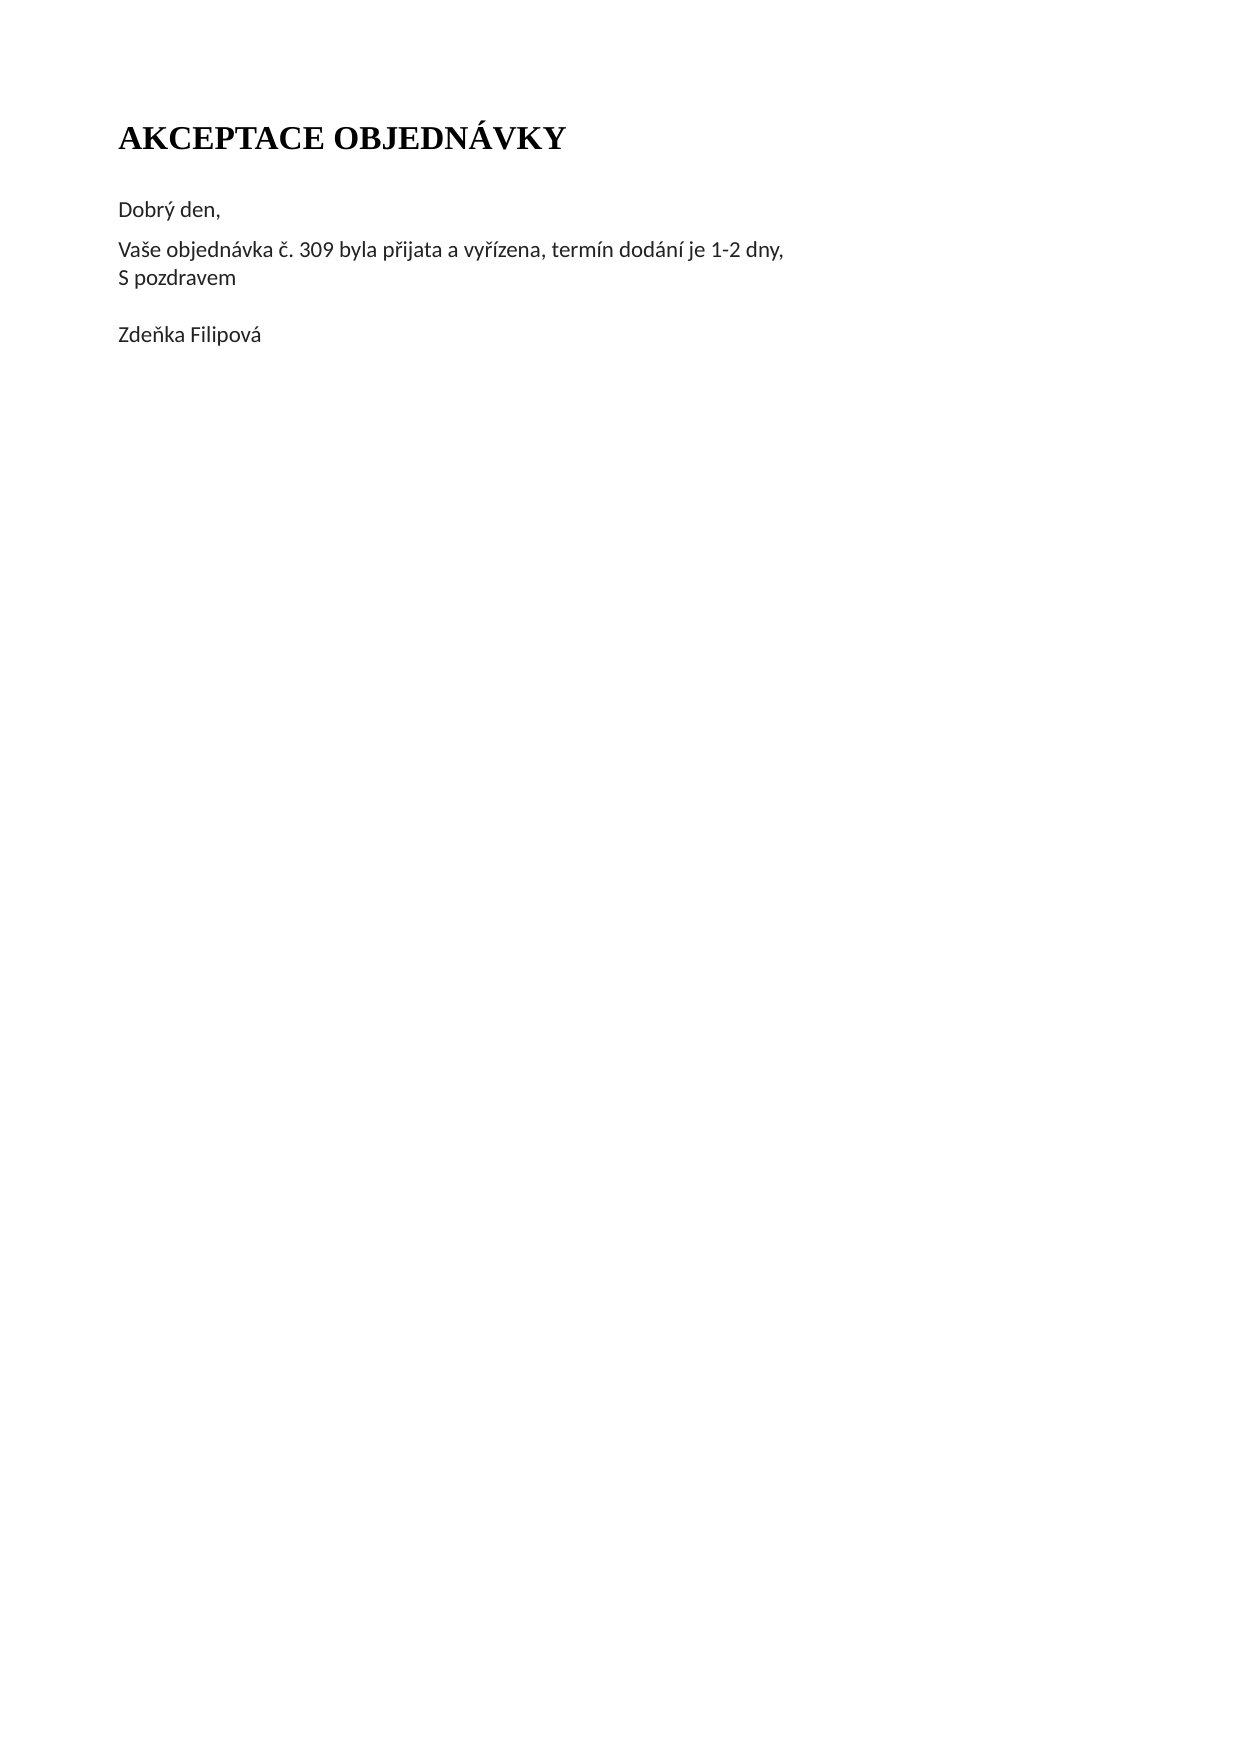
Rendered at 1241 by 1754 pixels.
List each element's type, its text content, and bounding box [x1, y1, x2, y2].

text Zdeňka Filipová [118, 320, 1122, 348]
text S pozdravem [118, 263, 1122, 291]
text Vaše objednávka č. 309 byla přijata a vyřízena, termín dodání je 1-2 dny, [118, 235, 1122, 263]
text AKCEPTACE OBJEDNÁVKY [118, 118, 1122, 156]
text Dobrý den, [118, 195, 1122, 223]
